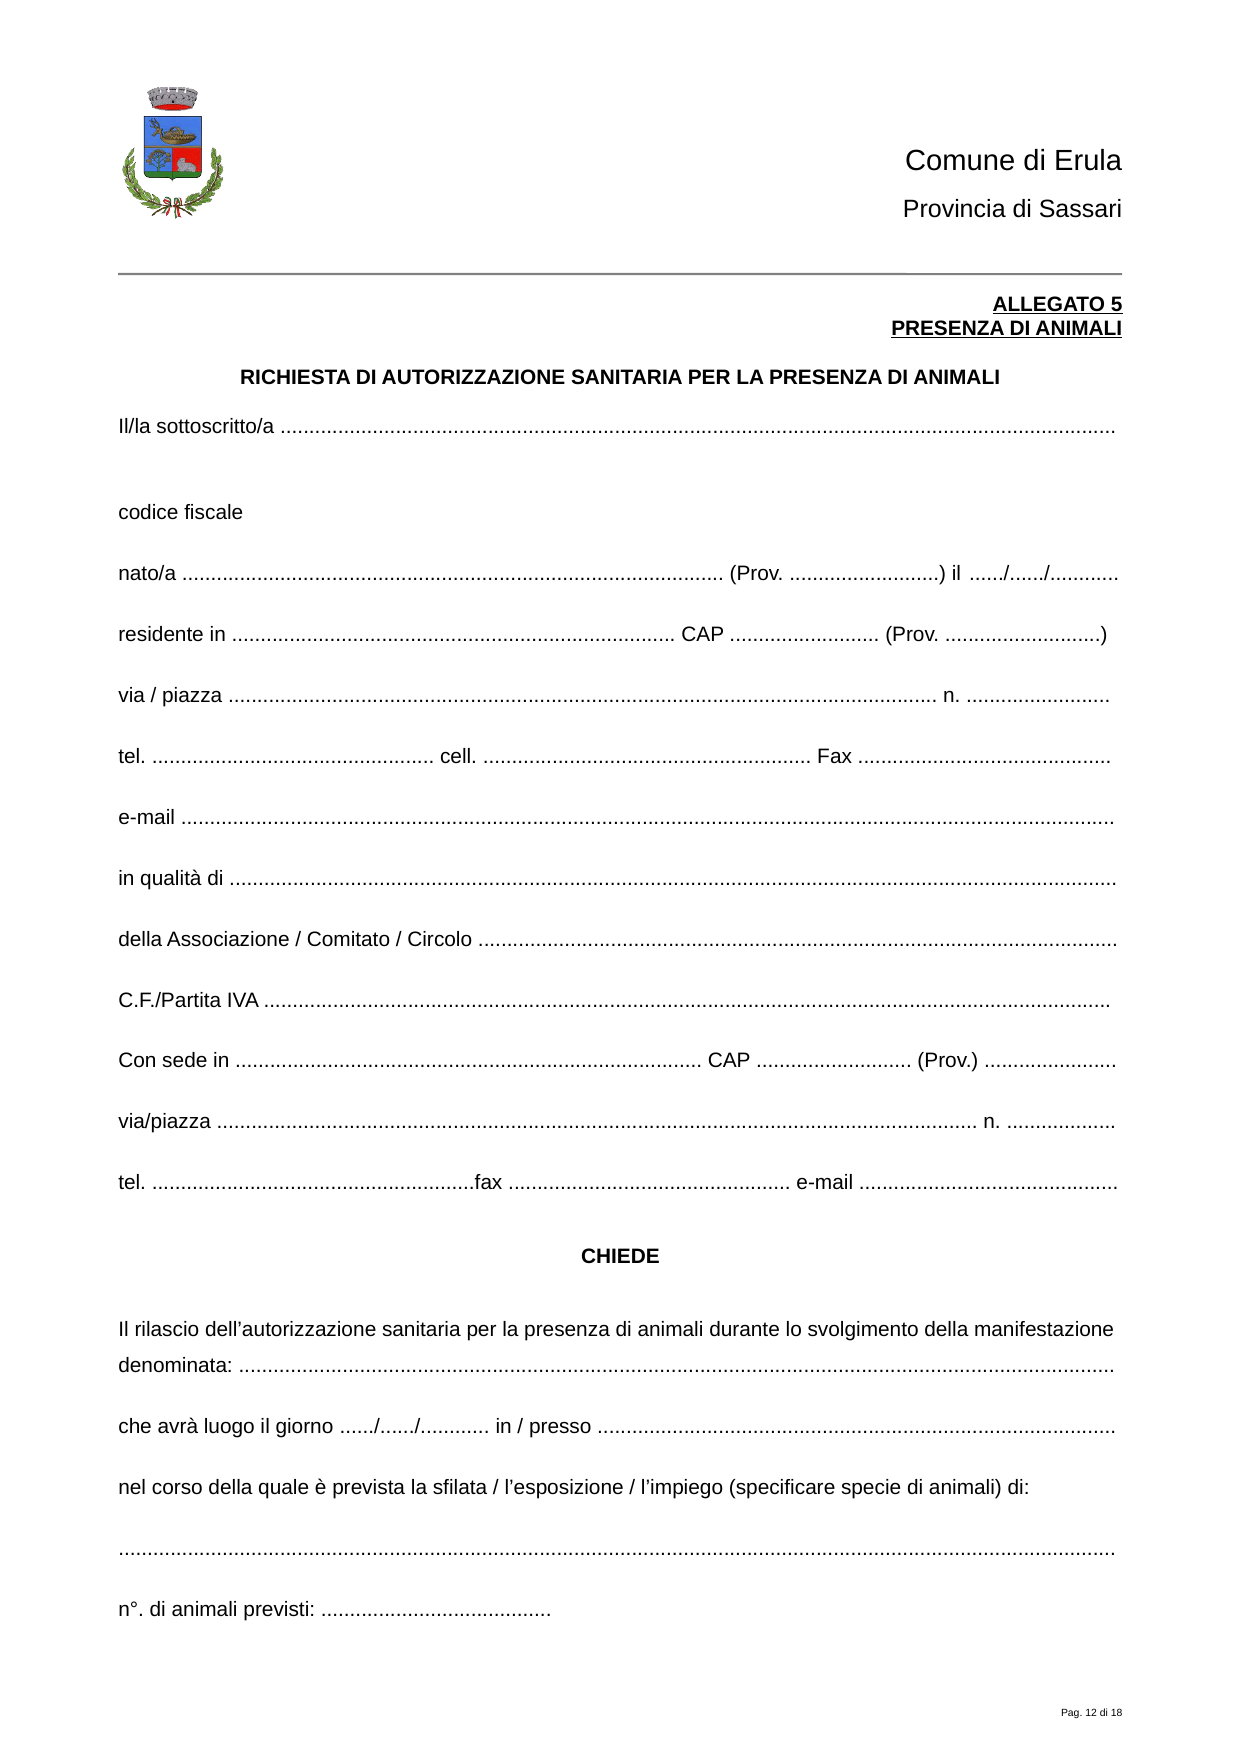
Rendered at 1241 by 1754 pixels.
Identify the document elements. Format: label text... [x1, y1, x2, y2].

text via / piazza ........................................................................................................................... n. ......................... [118, 683, 1122, 707]
text Il rilascio dell’autorizzazione sanitaria per la presenza di animali durante lo svolgimento della manifestazione denominata: ........................................................................................................................................................ [118, 1317, 1122, 1377]
text in qualità di .......................................................................................................................................................... [118, 866, 1122, 889]
text tel. ................................................. cell. ......................................................... Fax ............................................ [118, 744, 1122, 768]
text Con sede in ................................................................................. CAP ........................... (Prov.) ....................... [118, 1048, 1122, 1072]
text [986, 500, 1122, 524]
text e-mail .................................................................................................................................................................. [118, 804, 1122, 828]
text codice fiscale [118, 500, 346, 524]
text ............................................................................................................................................................................. [118, 1536, 1122, 1560]
text nato/a .............................................................................................. (Prov. ..........................) il ....../....../............ [118, 561, 1122, 585]
text che avrà luogo il giorno ....../....../............ in / presso .......................................................................................... [118, 1414, 1122, 1438]
subtitle RICHIESTA DI AUTORIZZAZIONE SANITARIA PER LA PRESENZA DI ANIMALI [118, 365, 1122, 389]
text della Associazione / Comitato / Circolo ............................................................................................................... [118, 926, 1122, 950]
text ALLEGATO 5 [118, 292, 1122, 316]
text Comune di Erula [224, 143, 1122, 177]
text CHIEDE [118, 1244, 1122, 1268]
text via/piazza .................................................................................................................................... n. ................... [118, 1109, 1122, 1133]
text nel corso della quale è prevista la sfilata / l’esposizione / l’impiego (specificare specie di animali) di: [118, 1475, 1122, 1499]
text PRESENZA DI ANIMALI [118, 316, 1122, 340]
picture [122, 87, 224, 219]
text C.F./Partita IVA ................................................................................................................................................... [118, 987, 1122, 1011]
text Provincia di Sassari [118, 194, 1122, 223]
text Il/la sottoscritto/a ................................................................................................................................................. [118, 414, 1122, 438]
text tel. ........................................................fax ................................................. e-mail ............................................. [118, 1170, 1122, 1194]
text n°. di animali previsti: ........................................ [118, 1597, 1122, 1621]
text residente in ............................................................................. CAP .......................... (Prov. ...........................) [118, 622, 1122, 646]
